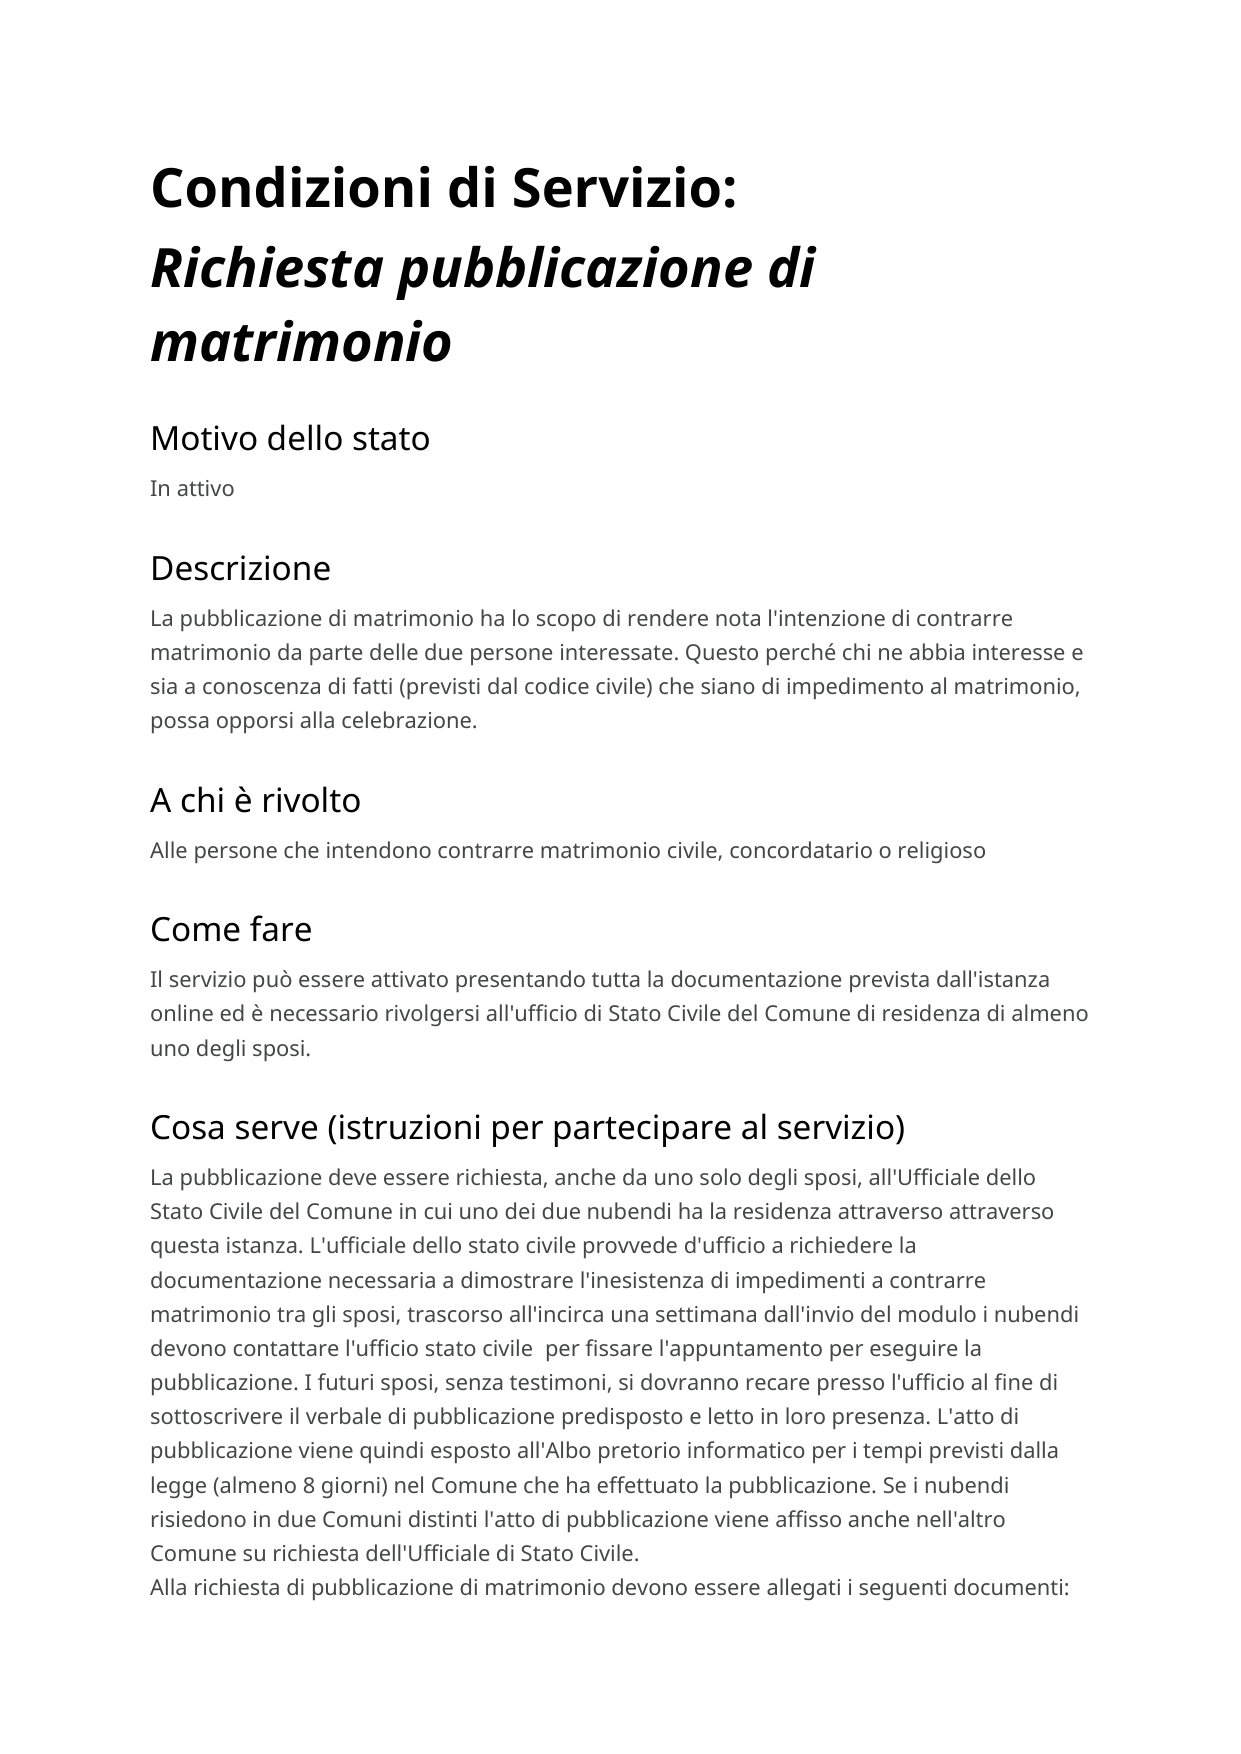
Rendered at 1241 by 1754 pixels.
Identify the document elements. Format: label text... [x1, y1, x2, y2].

subtitle Cosa serve (istruzioni per partecipare al servizio) [150, 1104, 1090, 1149]
subtitle Come fare [150, 906, 1090, 952]
text La pubblicazione di matrimonio ha lo scopo di rendere nota l'intenzione di contrarre matrimonio da parte delle due persone interessate. Questo perché chi ne abbia interesse e sia a conoscenza di fatti (previsti dal codice civile) che siano di impedimento al matrimonio, possa opporsi alla celebrazione. [150, 602, 1090, 735]
text Alle persone che intendono contrarre matrimonio civile, concordatario o religioso [150, 834, 1090, 864]
subtitle A chi è rivolto [150, 777, 1090, 822]
subtitle Motivo dello stato [150, 415, 1090, 460]
title Condizioni di Servizio: [150, 150, 1090, 224]
subtitle Descrizione [150, 544, 1090, 590]
title Richiesta pubblicazione di matrimonio [150, 230, 1090, 377]
text In attivo [150, 473, 1090, 503]
text La pubblicazione deve essere richiesta, anche da uno solo degli sposi, all'Ufficiale dello Stato Civile del Comune in cui uno dei due nubendi ha la residenza attraverso attraverso questa istanza. L'ufficiale dello stato civile provvede d'ufficio a richiedere la documentazione necessaria a dimostrare l'inesistenza di impedimenti a contrarre matrimonio tra gli sposi, trascorso all'incirca una settimana dall'invio del modulo i nubendi devono contattare l'ufficio stato civile per fissare l'appuntamento per eseguire la pubblicazione. I futuri sposi, senza testimoni, si dovranno recare presso l'ufficio al fine di sottoscrivere il verbale di pubblicazione predisposto e letto in loro presenza. L'atto di pubblicazione viene quindi esposto all'Albo pretorio informatico per i tempi previsti dalla legge (almeno 8 giorni) nel Comune che ha effettuato la pubblicazione. Se i nubendi risiedono in due Comuni distinti l'atto di pubblicazione viene affisso anche nell'altro Comune su richiesta dell'Ufficiale di Stato Civile. Alla richiesta di pubblicazione di matrimonio devono essere allegati i seguenti documenti: [150, 1162, 1090, 1602]
text Il servizio può essere attivato presentando tutta la documentazione prevista dall'istanza online ed è necessario rivolgersi all'ufficio di Stato Civile del Comune di residenza di almeno uno degli sposi. [150, 964, 1090, 1062]
